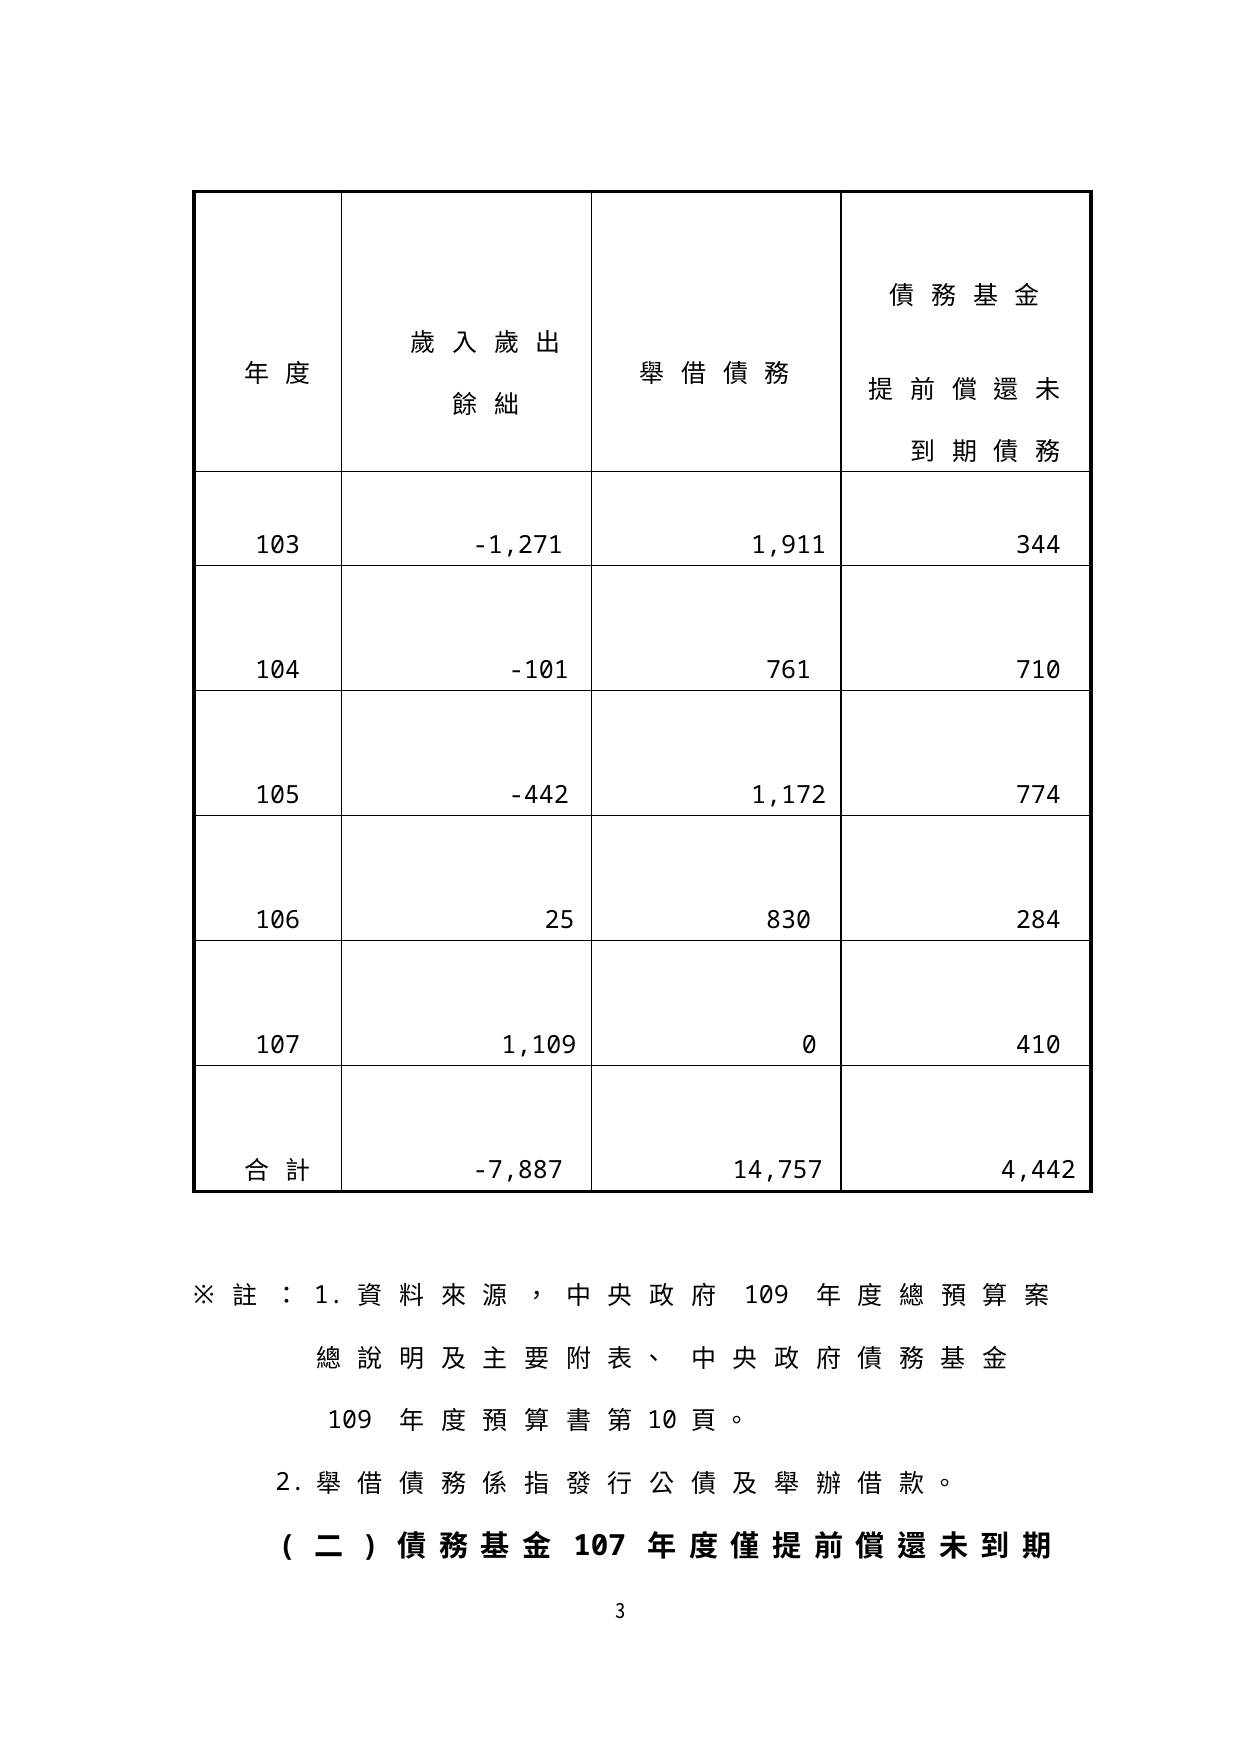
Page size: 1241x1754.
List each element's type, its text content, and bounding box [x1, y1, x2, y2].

table_cell 25 [342, 816, 591, 939]
table_cell 830 [592, 816, 840, 939]
table_cell 106 [196, 816, 341, 939]
table_cell 284 [842, 816, 1089, 939]
table_cell -1,271 [342, 472, 591, 564]
table_cell -442 [342, 691, 591, 814]
table_cell 107 [196, 941, 341, 1064]
table_cell 710 [842, 566, 1089, 689]
text (二)債務基金107年度僅提前償還未到期 [242, 1502, 1058, 1564]
table_cell 1,911 [592, 472, 840, 564]
table_cell -7,887 [342, 1066, 591, 1189]
table_cell 774 [842, 691, 1089, 814]
table_header 舉借債務 [592, 193, 840, 471]
table_cell 104 [196, 566, 341, 689]
table_cell 1,172 [592, 691, 840, 814]
table_cell 410 [842, 941, 1089, 1064]
table_header 年度 [196, 193, 341, 471]
table_cell 4,442 [842, 1066, 1089, 1189]
text 2.舉借債務係指發行公債及舉辦借款。 [183, 1439, 1058, 1502]
table_cell 103 [196, 472, 341, 564]
table_cell 761 [592, 566, 840, 689]
table_cell 344 [842, 472, 1089, 564]
table_cell -101 [342, 566, 591, 689]
text ※註：1.資料來源，中央政府109年度總預算案總說明及主要附表、中央政府債務基金109年度預算書第10頁。 [183, 1252, 1058, 1439]
table_header 債務基金 提前償還未到期債務 [842, 193, 1089, 471]
table_header 歲入歲出餘絀 [342, 193, 591, 471]
table_cell 105 [196, 691, 341, 814]
table_cell 0 [592, 941, 840, 1064]
table_cell 1,109 [342, 941, 591, 1064]
table_cell 合計 [196, 1066, 341, 1189]
table_cell 14,757 [592, 1066, 840, 1189]
